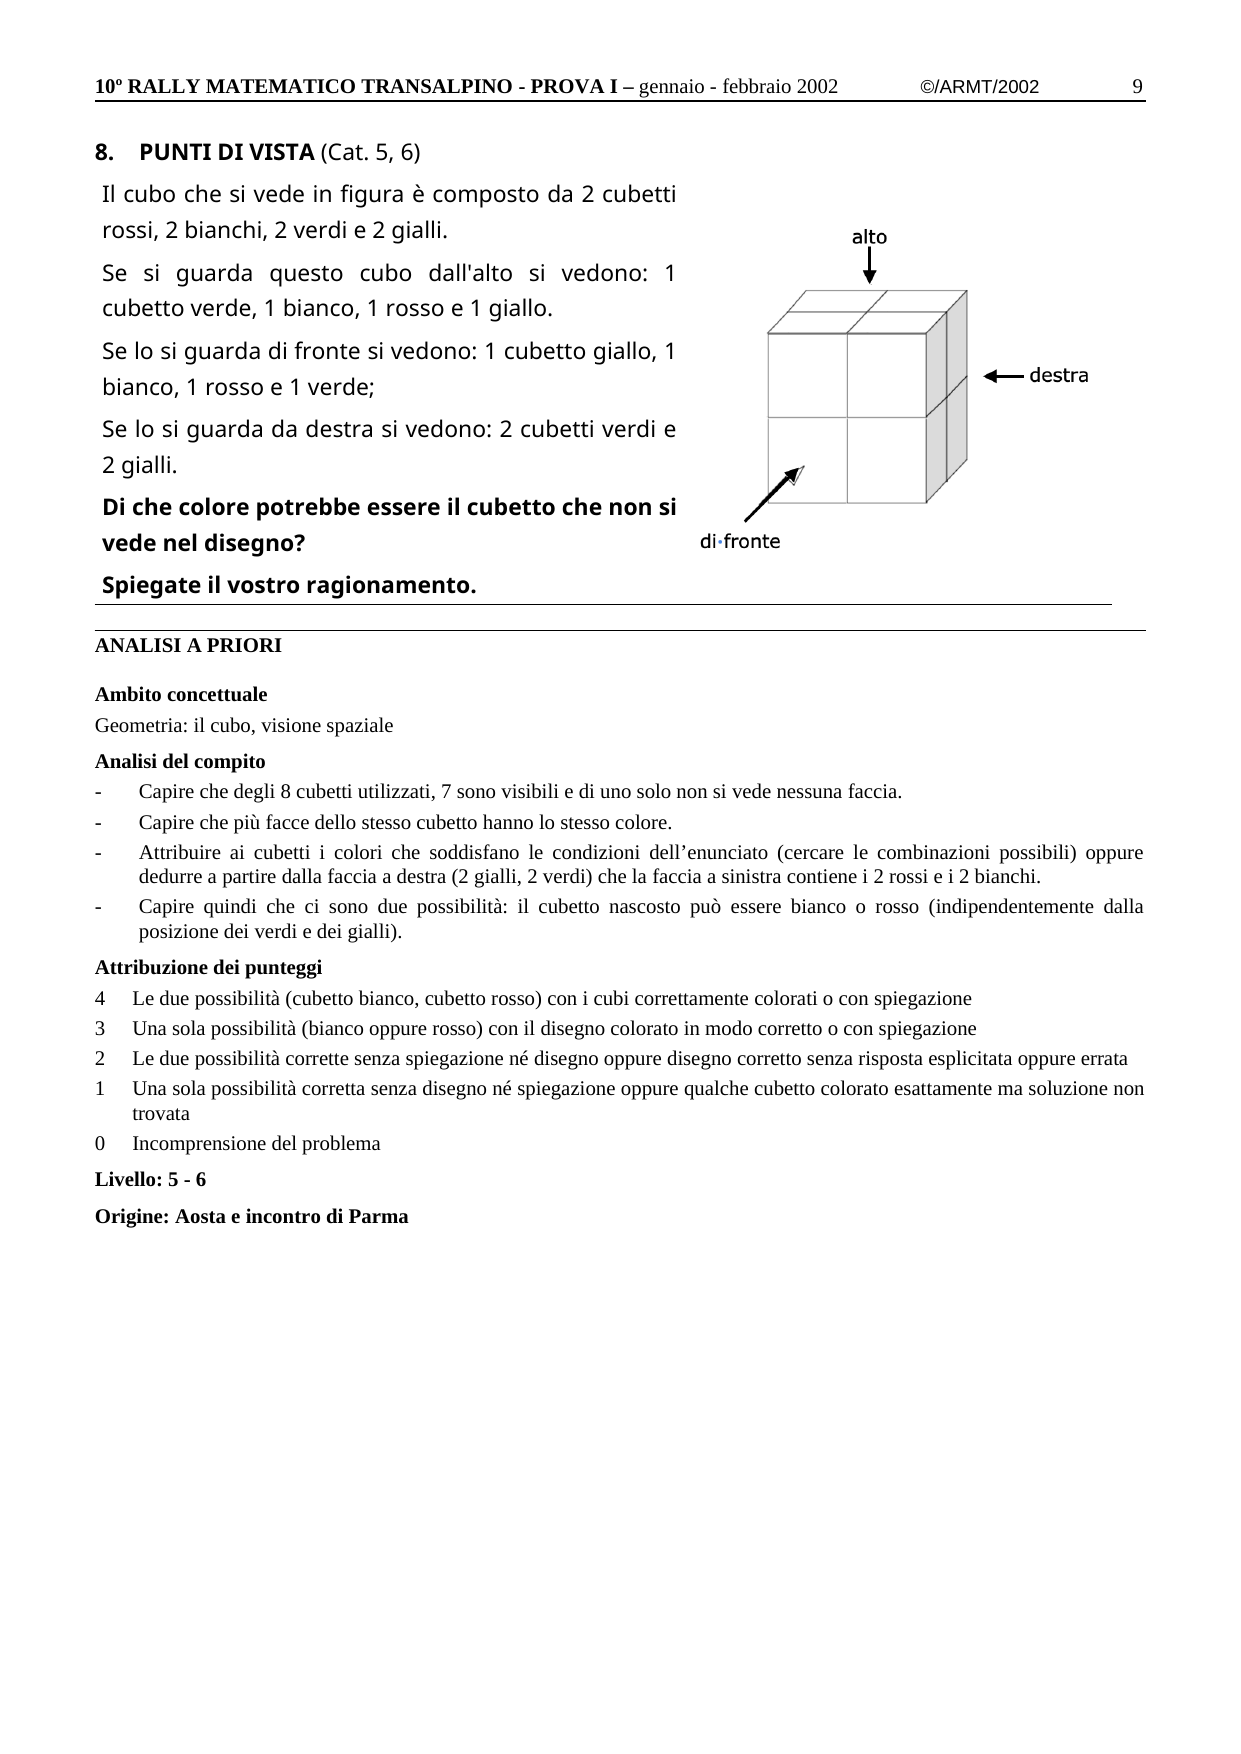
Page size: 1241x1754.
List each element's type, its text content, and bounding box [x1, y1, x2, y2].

text 2 Le due possibilità corrette senza spiegazione né disegno oppure disegno corretto senza risposta esplicitata oppure errata [94, 1046, 1146, 1070]
text Analisi del compito [94, 749, 1146, 773]
text 3 Una sola possibilità (bianco oppure rosso) con il disegno colorato in modo corretto o con spiegazione [94, 1016, 1146, 1040]
text Ambito concettuale [94, 682, 1146, 706]
text - Capire quindi che ci sono due possibilità: il cubetto nascosto può essere bianco o rosso (indipendentemente dalla posizione dei verdi e dei gialli). [94, 894, 1146, 943]
text Origine: Aosta e incontro di Parma [94, 1204, 1146, 1228]
text 0 Incomprensione del problema [94, 1131, 1146, 1155]
text - Capire che più facce dello stesso cubetto hanno lo stesso colore. [94, 810, 1146, 834]
text 1 Una sola possibilità corretta senza disegno né spiegazione oppure qualche cubetto colorato esattamente ma soluzione non trovata [94, 1076, 1146, 1124]
text Attribuzione dei punteggi [94, 955, 1146, 979]
text Geometria: il cubo, visione spaziale [94, 713, 1146, 737]
text 4 Le due possibilità (cubetto bianco, cubetto rosso) con i cubi correttamente colorati o con spiegazione [94, 985, 1146, 1009]
text ANALISI A PRIORI [94, 631, 1146, 657]
picture [692, 220, 1105, 556]
table_header [685, 172, 1112, 604]
text - Capire che degli 8 cubetti utilizzati, 7 sono visibili e di uno solo non si vede nessuna faccia. [94, 779, 1146, 803]
table_header Il cubo che si vede in figura è composto da 2 cubetti rossi, 2 bianchi, 2 verdi e 2 gialli. Se si guarda questo cubo dall'alto si vedono: 1 cubetto verde, 1 bianco, 1 rosso e 1 giallo. Se lo si guarda di fronte si vedono: 1 cubetto giallo, 1 bianco, 1 rosso e 1 verde; Se lo si guarda da destra si vedono: 2 cubetti verdi e 2 gialli. Di che colore potrebbe essere il cubetto che non si vede nel disegno? Spiegate il vostro ragionamento. [95, 172, 685, 604]
text Livello: 5 - 6 [94, 1167, 1146, 1191]
text 8. PUNTI DI VISTA (Cat. 5, 6) [94, 136, 1146, 167]
text - Attribuire ai cubetti i colori che soddisfano le condizioni dell’enunciato (cercare le combinazioni possibili) oppure dedurre a partire dalla faccia a destra (2 gialli, 2 verdi) che la faccia a sinistra contiene i 2 rossi e i 2 bianchi. [94, 840, 1146, 888]
